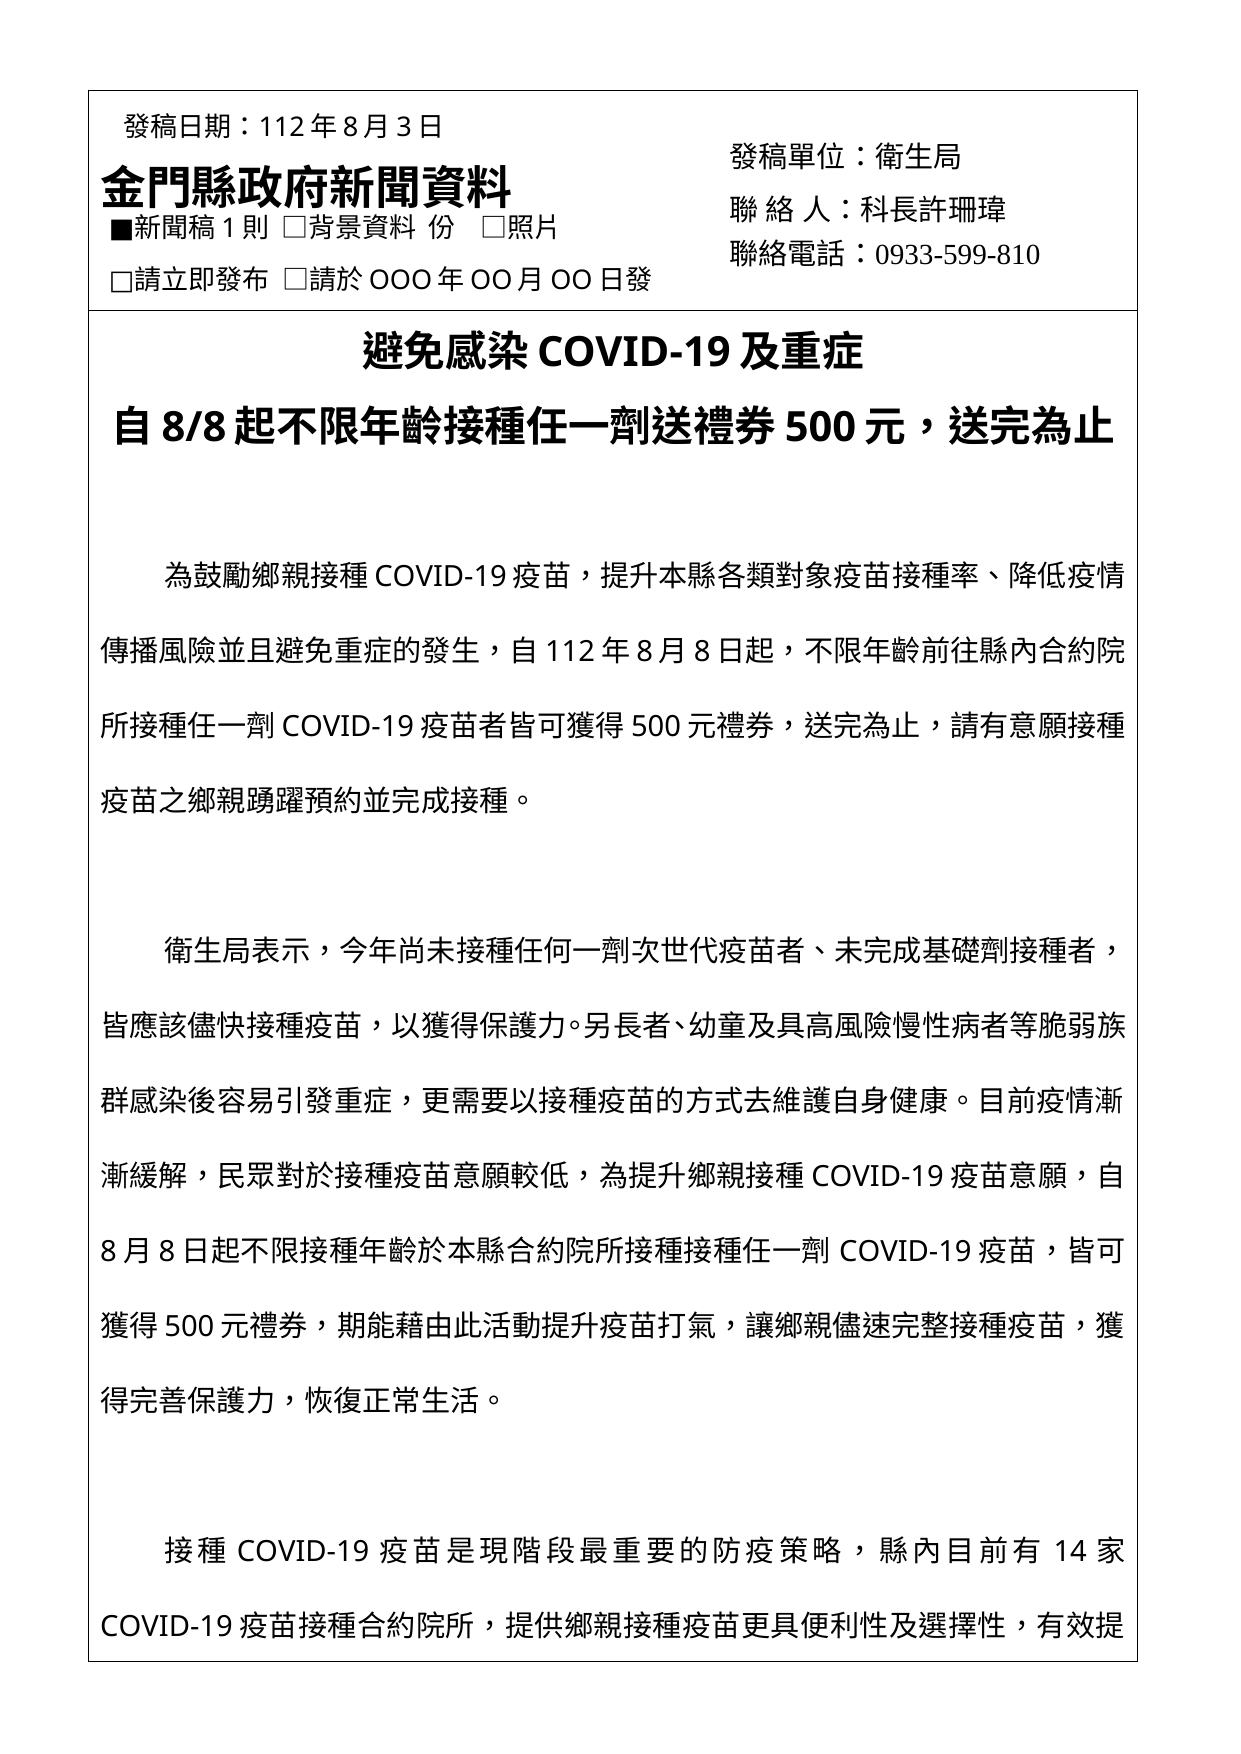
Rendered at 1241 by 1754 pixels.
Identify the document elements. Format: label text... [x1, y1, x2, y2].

table_cell 避免感染COVID-19及重症 自8/8起不限年齡接種任一劑送禮券500元，送完為止 為鼓勵鄉親接種COVID-19疫苗，提升本縣各類對象疫苗接種率、降低疫情傳播風險並且避免重症的發生，自112年8月8日起，不限年齡前往縣內合約院所接種任一劑COVID-19疫苗者皆可獲得500元禮券，送完為止，請有意願接種疫苗之鄉親踴躍預約並完成接種。 衛生局表示，今年尚未接種任何一劑次世代疫苗者、未完成基礎劑接種者，皆應該儘快接種疫苗，以獲得保護力。另長者、幼童及具高風險慢性病者等脆弱族群感染後容易引發重症，更需要以接種疫苗的方式去維護自身健康。目前疫情漸漸緩解，民眾對於接種疫苗意願較低，為提升鄉親接種COVID-19疫苗意願，自8月8日起不限接種年齡於本縣合約院所接種接種任一劑COVID-19疫苗，皆可獲得500元禮券，期能藉由此活動提升疫苗打氣，讓鄉親儘速完整接種疫苗，獲得完善保護力，恢復正常生活。 接種COVID-19疫苗是現階段最重要的防疫策略，縣內目前有14家COVID-19疫苗接種合約院所，提供鄉親接種疫苗更具便利性及選擇性，有效提升接種量能，有意願接種疫苗之鄉親可直接採電話預約方式儘速完成接種疫苗。 衛生局提醒接種COVID-19疫苗應與流感疫苗等其他疫苗間隔至少7天，亦請民眾前往接種COVID-19疫苗前，應備妥健保卡或其他可證明身分之證件，如為接種第2劑COVID-19疫苗者亦請攜帶「COVID-19疫苗接種紀錄卡」，並於接種前評估時說明過往疫苗接種史，以利醫生評估。 衛生局呼籲鄉親除完整接種疫苗減少感染及重症風險外，也要注意落實手部衛生及咳嗽禮節等衛生好習慣，年長者或免疫低下者外出時，或於人潮聚集且無法保持適當距離或通風不良之場所、與年長者或免疫低下者密切接觸時，建議要戴口罩維護自身健康。如出現發燒或咳嗽、流鼻涕、喉嚨痛等疑似症狀，請儘速就醫並在家休息，避免接觸脆弱族群，保護自己與他人。 [89, 311, 1137, 1661]
table_header 發稿日期：112年8月3日 金門縣政府新聞資料 [89, 91, 1137, 310]
